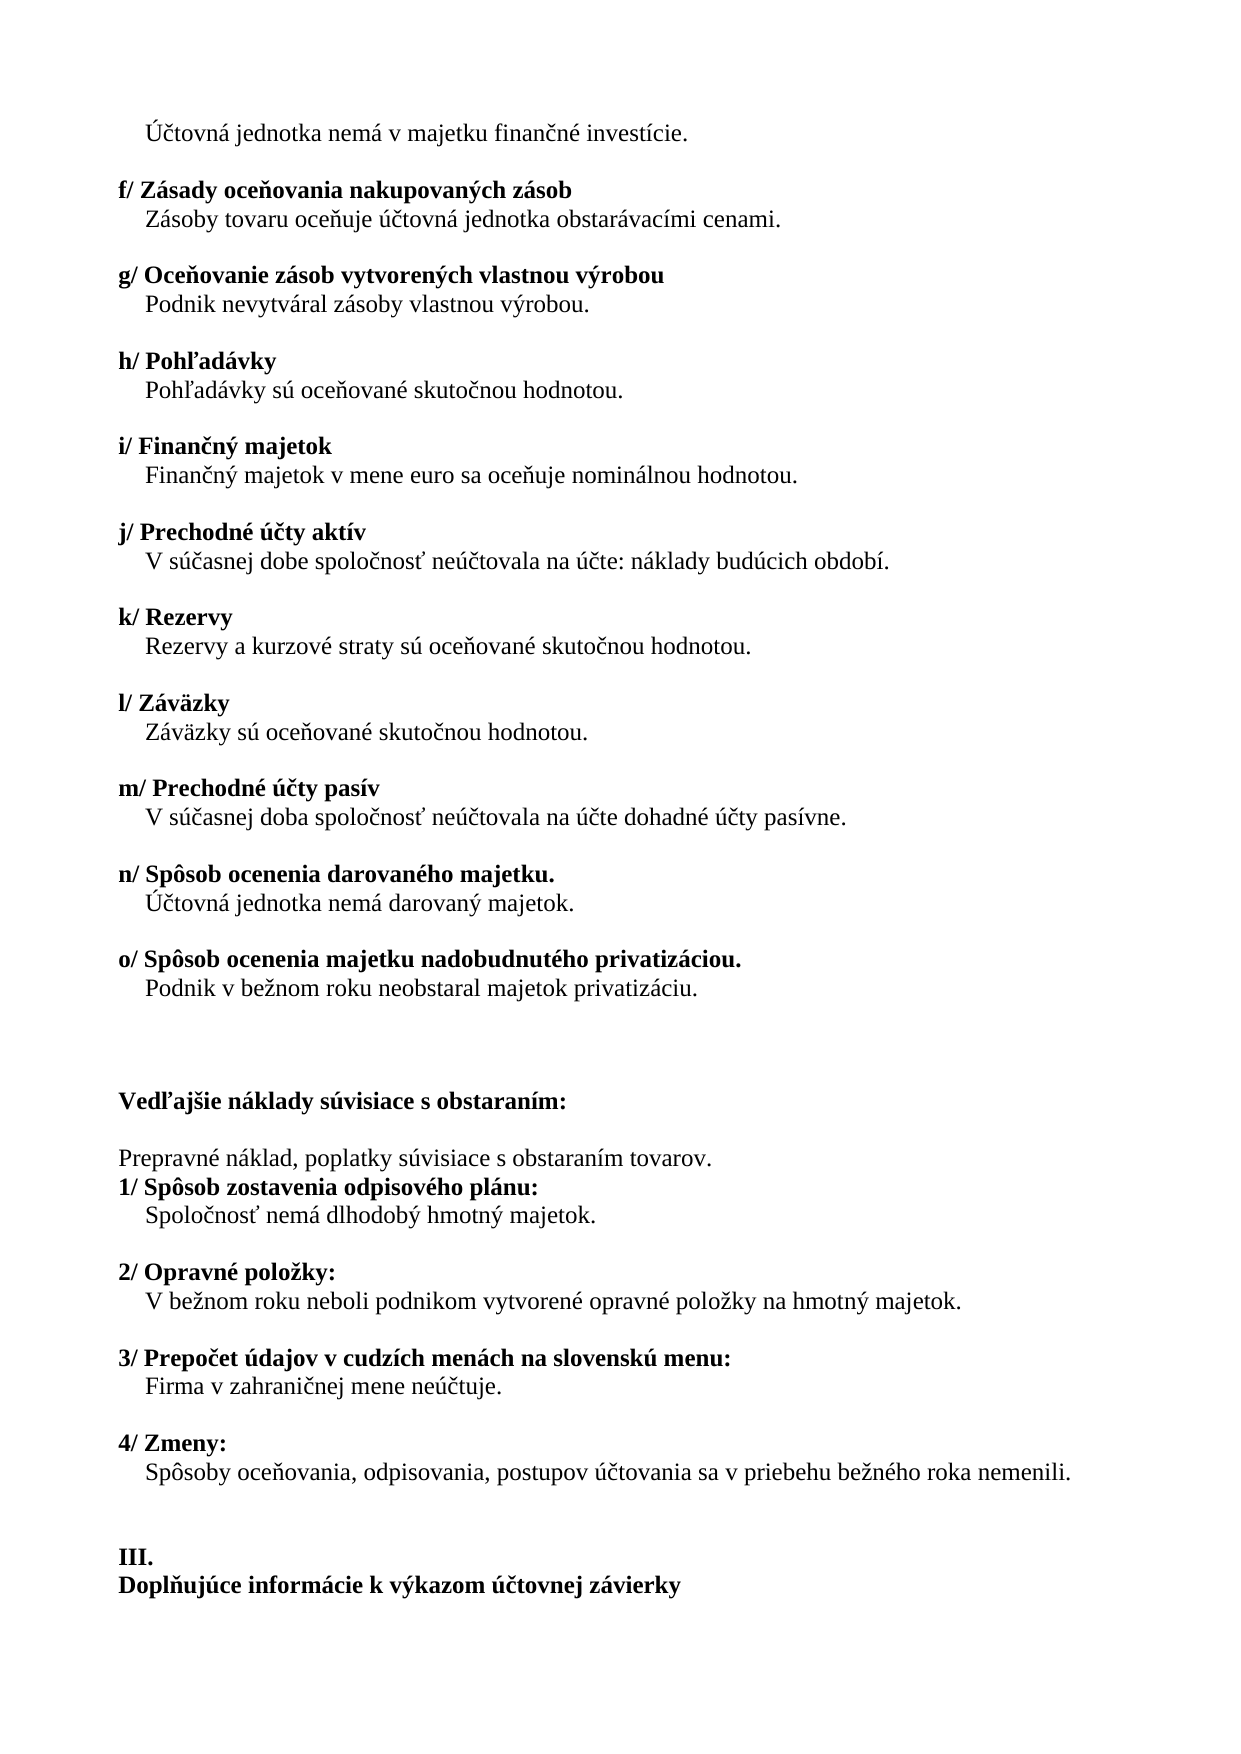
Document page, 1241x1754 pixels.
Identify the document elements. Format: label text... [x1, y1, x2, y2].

text f/ Zásady oceňovania nakupovaných zásob [118, 175, 1122, 204]
text Doplňujúce informácie k výkazom účtovnej závierky [118, 1571, 1122, 1599]
text Spoločnosť nemá dlhodobý hmotný majetok. [118, 1200, 1122, 1229]
text j/ Prechodné účty aktív [118, 517, 1122, 546]
text Firma v zahraničnej mene neúčtuje. [118, 1371, 1122, 1400]
text m/ Prechodné účty pasív [118, 773, 1122, 802]
text g/ Oceňovanie zásob vytvorených vlastnou výrobou [118, 260, 1122, 289]
text Záväzky sú oceňované skutočnou hodnotou. [118, 717, 1122, 746]
text n/ Spôsob ocenenia darovaného majetku. [118, 859, 1122, 888]
text Pohľadávky sú oceňované skutočnou hodnotou. [118, 375, 1122, 403]
text 2/ Opravné položky: [118, 1257, 1122, 1286]
text Finančný majetok v mene euro sa oceňuje nominálnou hodnotou. [118, 460, 1122, 489]
text l/ Záväzky [118, 688, 1122, 717]
text k/ Rezervy [118, 602, 1122, 631]
text Spôsoby oceňovania, odpisovania, postupov účtovania sa v priebehu bežného roka nemenili. [118, 1457, 1122, 1486]
text Rezervy a kurzové straty sú oceňované skutočnou hodnotou. [118, 631, 1122, 660]
text Prepravné náklad, poplatky súvisiace s obstaraním tovarov. [118, 1143, 1122, 1172]
text Účtovná jednotka nemá darovaný majetok. [118, 888, 1122, 917]
text Vedľajšie náklady súvisiace s obstaraním: [118, 1086, 1122, 1115]
text III. [118, 1542, 1122, 1571]
text 1/ Spôsob zostavenia odpisového plánu: [118, 1172, 1122, 1200]
text Podnik v bežnom roku neobstaral majetok privatizáciu. [118, 973, 1122, 1002]
text h/ Pohľadávky [118, 346, 1122, 375]
text Podnik nevytváral zásoby vlastnou výrobou. [118, 289, 1122, 318]
text Zásoby tovaru oceňuje účtovná jednotka obstarávacími cenami. [118, 204, 1122, 232]
text V súčasnej doba spoločnosť neúčtovala na účte dohadné účty pasívne. [118, 802, 1122, 831]
text V súčasnej dobe spoločnosť neúčtovala na účte: náklady budúcich období. [118, 546, 1122, 574]
text o/ Spôsob ocenenia majetku nadobudnutého privatizáciou. [118, 944, 1122, 973]
text i/ Finančný majetok [118, 431, 1122, 460]
text V bežnom roku neboli podnikom vytvorené opravné položky na hmotný majetok. [118, 1286, 1122, 1315]
text 3/ Prepočet údajov v cudzích menách na slovenskú menu: [118, 1343, 1122, 1371]
text 4/ Zmeny: [118, 1428, 1122, 1457]
text Účtovná jednotka nemá v majetku finančné investície. [118, 118, 1122, 147]
